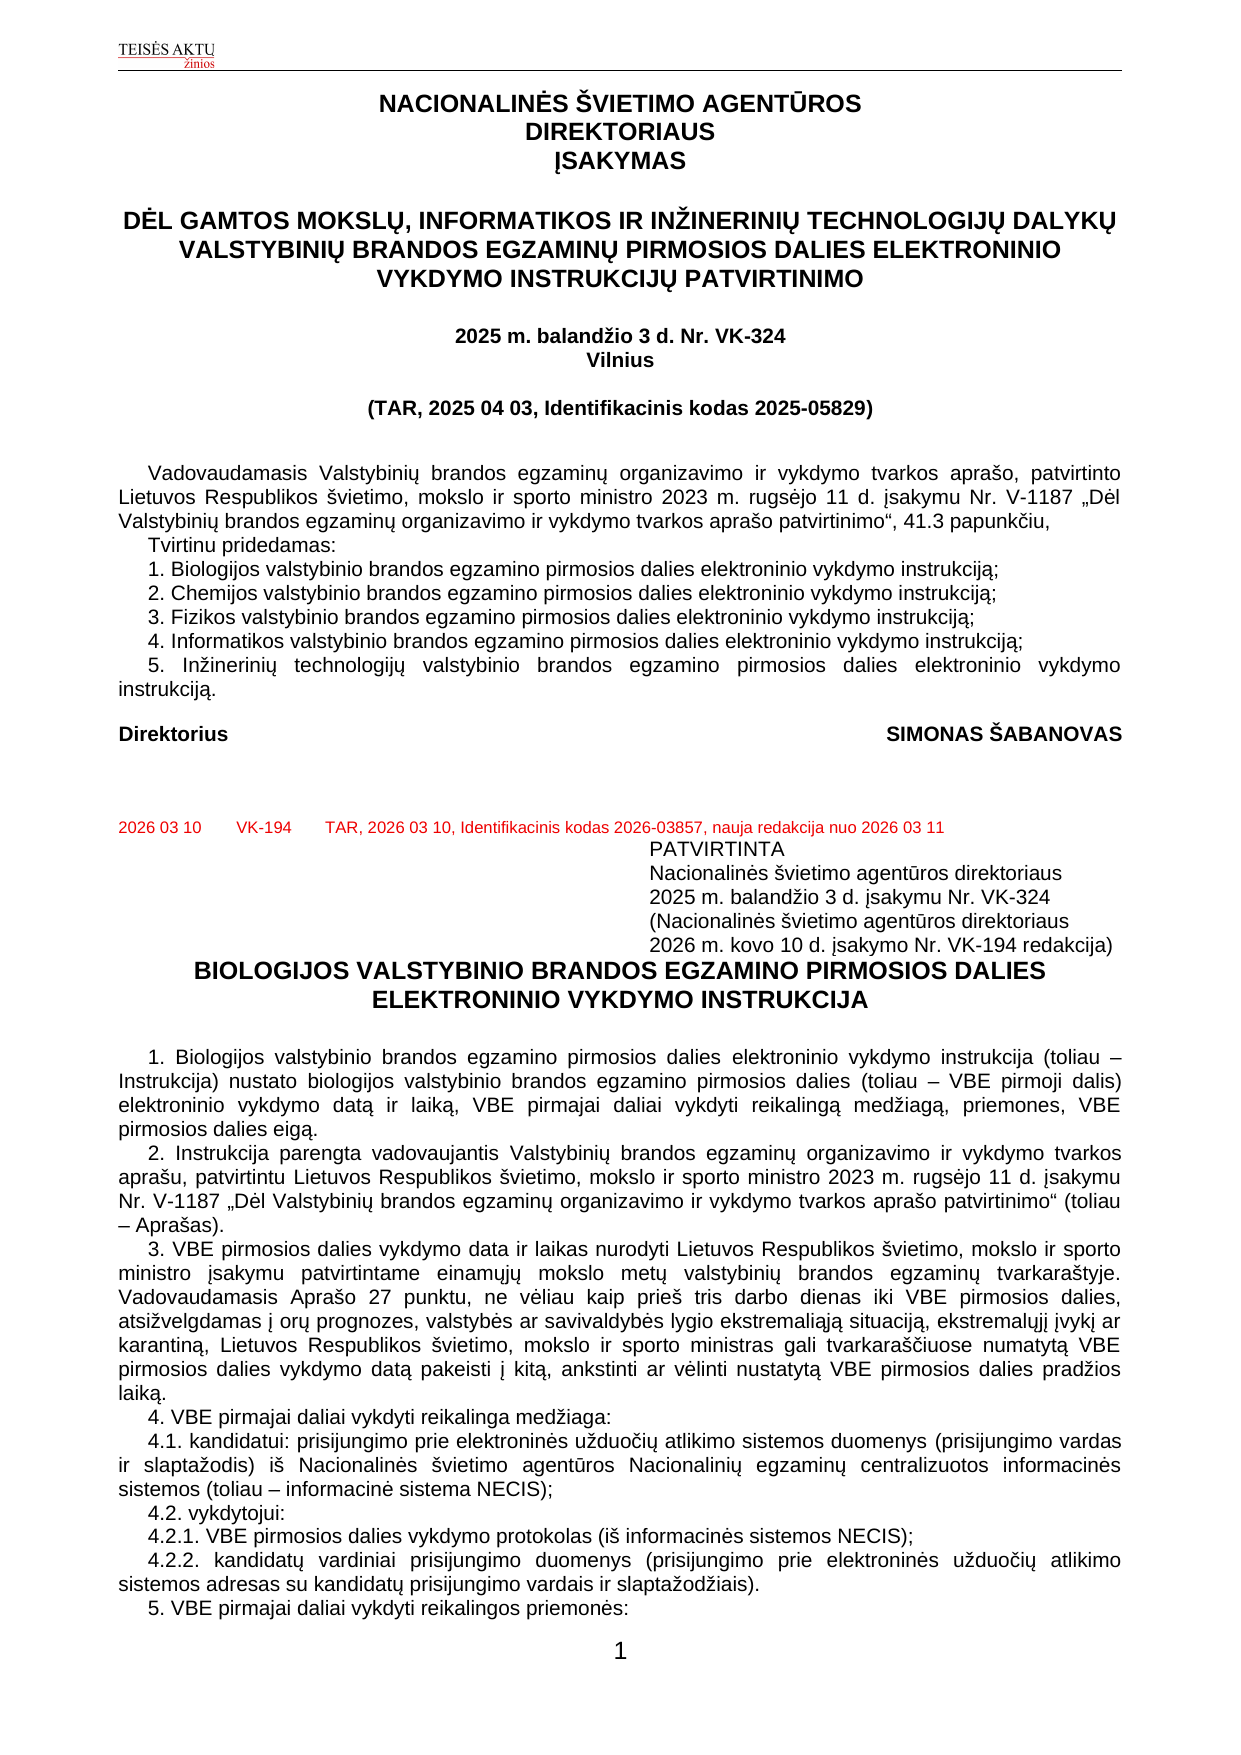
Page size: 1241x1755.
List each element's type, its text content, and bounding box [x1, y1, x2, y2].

text Tvirtinu pridedamas: [118, 533, 1122, 557]
text PATVIRTINTA Nacionalinės švietimo agentūros direktoriaus 2025 m. balandžio 3 d. įsakymu Nr. VK-324 (Nacionalinės švietimo agentūros direktoriaus 2026 m. kovo 10 d. įsakymo Nr. VK-194 redakcija) [649, 837, 1122, 956]
text 4.2.1. VBE pirmosios dalies vykdymo protokolas (iš informacinės sistemos NECIS); [118, 1524, 1122, 1548]
text 1. Biologijos valstybinio brandos egzamino pirmosios dalies elektroninio vykdymo instrukcija (toliau – Instrukcija) nustato biologijos valstybinio brandos egzamino pirmosios dalies (toliau – VBE pirmoji dalis) elektroninio vykdymo datą ir laiką, VBE pirmajai daliai vykdyti reikalingą medžiagą, priemones, VBE pirmosios dalies eigą. [118, 1045, 1122, 1141]
text 5. VBE pirmajai daliai vykdyti reikalingos priemonės: [118, 1596, 1122, 1620]
text 4.2. vykdytojui: [118, 1500, 1122, 1524]
text 2026 03 10 VK-194 TAR, 2026 03 10, Identifikacinis kodas 2026-03857, nauja redakcija nuo 2026 03 11 [118, 817, 1122, 837]
text Direktorius Simonas Šabanovas [118, 722, 1122, 746]
text DĖL GAMTOS MOKSLŲ, INFORMATIKOS IR INŽINERINIŲ TECHNOLOGIJŲ DALYKŲ VALSTYBINIŲ BRANDOS EGZAMINŲ PIRMOSIOS DALIES ELEKTRONINIO VYKDYMO INSTRUKCIJŲ PATVIRTINIMO [118, 206, 1122, 292]
text 3. Fizikos valstybinio brandos egzamino pirmosios dalies elektroninio vykdymo instrukciją; [118, 605, 1122, 629]
text 4.2.2. kandidatų vardiniai prisijungimo duomenys (prisijungimo prie elektroninės užduočių atlikimo sistemos adresas su kandidatų prisijungimo vardais ir slaptažodžiais). [118, 1548, 1122, 1596]
text 5. Inžinerinių technologijų valstybinio brandos egzamino pirmosios dalies elektroninio vykdymo instrukciją. [118, 653, 1122, 701]
text 2025 m. balandžio 3 d. Nr. VK-324 Vilnius (TAR, 2025 04 03, Identifikacinis kodas 2025-05829) [118, 324, 1122, 419]
text 4. VBE pirmajai daliai vykdyti reikalinga medžiaga: [118, 1404, 1122, 1428]
text 2. Instrukcija parengta vadovaujantis Valstybinių brandos egzaminų organizavimo ir vykdymo tvarkos aprašu, patvirtintu Lietuvos Respublikos švietimo, mokslo ir sporto ministro 2023 m. rugsėjo 11 d. įsakymu Nr. V-1187 „Dėl Valstybinių brandos egzaminų organizavimo ir vykdymo tvarkos aprašo patvirtinimo“ (toliau – Aprašas). [118, 1141, 1122, 1237]
text 4.1. kandidatui: prisijungimo prie elektroninės užduočių atlikimo sistemos duomenys (prisijungimo vardas ir slaptažodis) iš Nacionalinės švietimo agentūros Nacionalinių egzaminų centralizuotos informacinės sistemos (toliau – informacinė sistema NECIS); [118, 1428, 1122, 1500]
text Vadovaudamasis Valstybinių brandos egzaminų organizavimo ir vykdymo tvarkos aprašo, patvirtinto Lietuvos Respublikos švietimo, mokslo ir sporto ministro 2023 m. rugsėjo 11 d. įsakymu Nr. V-1187 „Dėl Valstybinių brandos egzaminų organizavimo ir vykdymo tvarkos aprašo patvirtinimo“, 41.3 papunkčiu, [118, 461, 1122, 533]
text 2. Chemijos valstybinio brandos egzamino pirmosios dalies elektroninio vykdymo instrukciją; [118, 581, 1122, 605]
text 4. Informatikos valstybinio brandos egzamino pirmosios dalies elektroninio vykdymo instrukciją; [118, 629, 1122, 653]
text NACIONALINĖS ŠVIETIMO AGENTŪROS DIREKTORIAUS ĮSAKYMAS [118, 89, 1122, 175]
text 1. Biologijos valstybinio brandos egzamino pirmosios dalies elektroninio vykdymo instrukciją; [118, 557, 1122, 581]
text BIOLOGIJOS VALSTYBINIO BRANDOS EGZAMINO PIRMOSIOS DALIES ELEKTRONINIO VYKDYMO INSTRUKCIJA [118, 956, 1122, 1014]
text 3. VBE pirmosios dalies vykdymo data ir laikas nurodyti Lietuvos Respublikos švietimo, mokslo ir sporto ministro įsakymu patvirtintame einamųjų mokslo metų valstybinių brandos egzaminų tvarkaraštyje. Vadovaudamasis Aprašo 27 punktu, ne vėliau kaip prieš tris darbo dienas iki VBE pirmosios dalies, atsižvelgdamas į orų prognozes, valstybės ar savivaldybės lygio ekstremaliąją situaciją, ekstremalųjį įvykį ar karantiną, Lietuvos Respublikos švietimo, mokslo ir sporto ministras gali tvarkaraščiuose numatytą VBE pirmosios dalies vykdymo datą pakeisti į kitą, ankstinti ar vėlinti nustatytą VBE pirmosios dalies pradžios laiką. [118, 1237, 1122, 1404]
